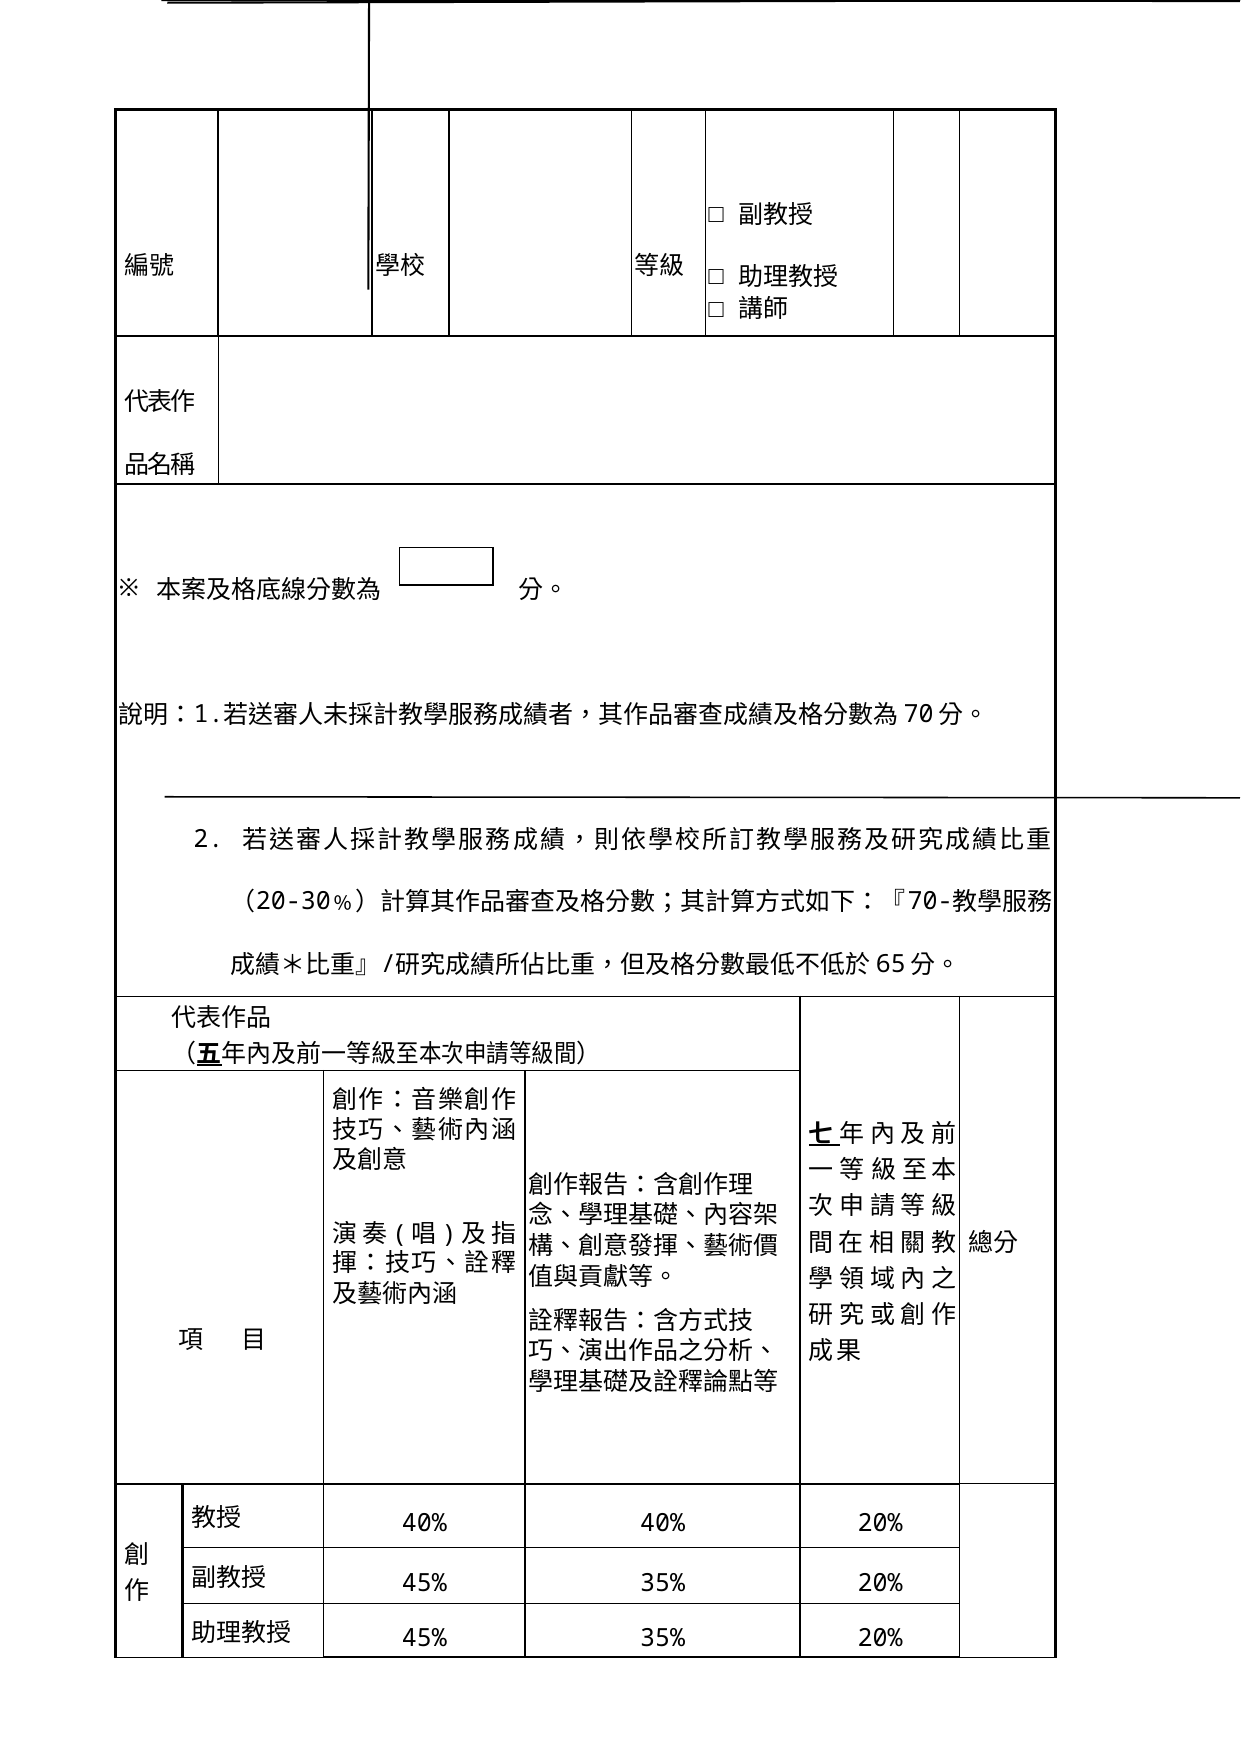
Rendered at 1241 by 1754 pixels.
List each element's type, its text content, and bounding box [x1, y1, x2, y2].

table_header [450, 111, 631, 335]
table_cell 項 目 [117, 1071, 323, 1483]
table_cell 40% [526, 1485, 799, 1547]
table_header [894, 111, 959, 335]
table_cell 45% [324, 1604, 524, 1656]
table_cell 七年內及前一等級至本次申請等級間在相關教學領域內之研究或創作成果 [801, 997, 959, 1483]
table_cell 創作 [117, 1485, 181, 1656]
table_cell 創作報告：含創作理念、學理基礎、內容架構、創意發揮、藝術價值與貢獻等。 詮釋報告：含方式技巧、演出作品之分析、學理基礎及詮釋論點等 [526, 1071, 799, 1483]
table_cell 20% [801, 1548, 959, 1603]
table_cell [960, 1484, 1054, 1656]
table_header 學校 [373, 111, 448, 335]
table_cell 20% [801, 1485, 959, 1547]
table_header □ 副教授 □ 助理教授 □ 講師 [706, 111, 893, 335]
table_cell 本案及格底線分數為 分。 說明：1.若送審人未採計教學服務成績者，其作品審查成績及格分數為70分。 2. 若送審人採計教學服務成績，則依學校所訂教學服務及研究成績比重（20-30﹪）計算其作品審查及格分數；其計算方式如下：『70-教學服務成績＊比重』/研究成績所佔比重，但及格分數最低不低於65分。 [117, 485, 1054, 996]
table_cell 創作：音樂創作技巧、藝術內涵及創意 演奏(唱)及指揮：技巧、詮釋及藝術內涵 [324, 1071, 524, 1483]
table_cell 20% [801, 1604, 959, 1656]
table_cell 35% [526, 1548, 799, 1603]
table_cell 35% [526, 1604, 799, 1656]
table_cell 40% [324, 1485, 524, 1547]
table_cell 總分 [960, 997, 1054, 1483]
table_cell 代表作品 （五年內及前一等級至本次申請等級間） [117, 997, 799, 1070]
table_cell 助理教授 [184, 1604, 323, 1656]
table_header 等級 [632, 111, 705, 335]
table_header 編號 [117, 111, 217, 335]
table_cell [219, 337, 1054, 483]
table_cell 副教授 [184, 1548, 323, 1603]
table_header [960, 111, 1054, 335]
table_cell 45% [324, 1548, 524, 1603]
table_cell 代表作品名稱 [117, 337, 218, 483]
table_cell 教授 [184, 1485, 323, 1547]
table_header [219, 111, 371, 335]
